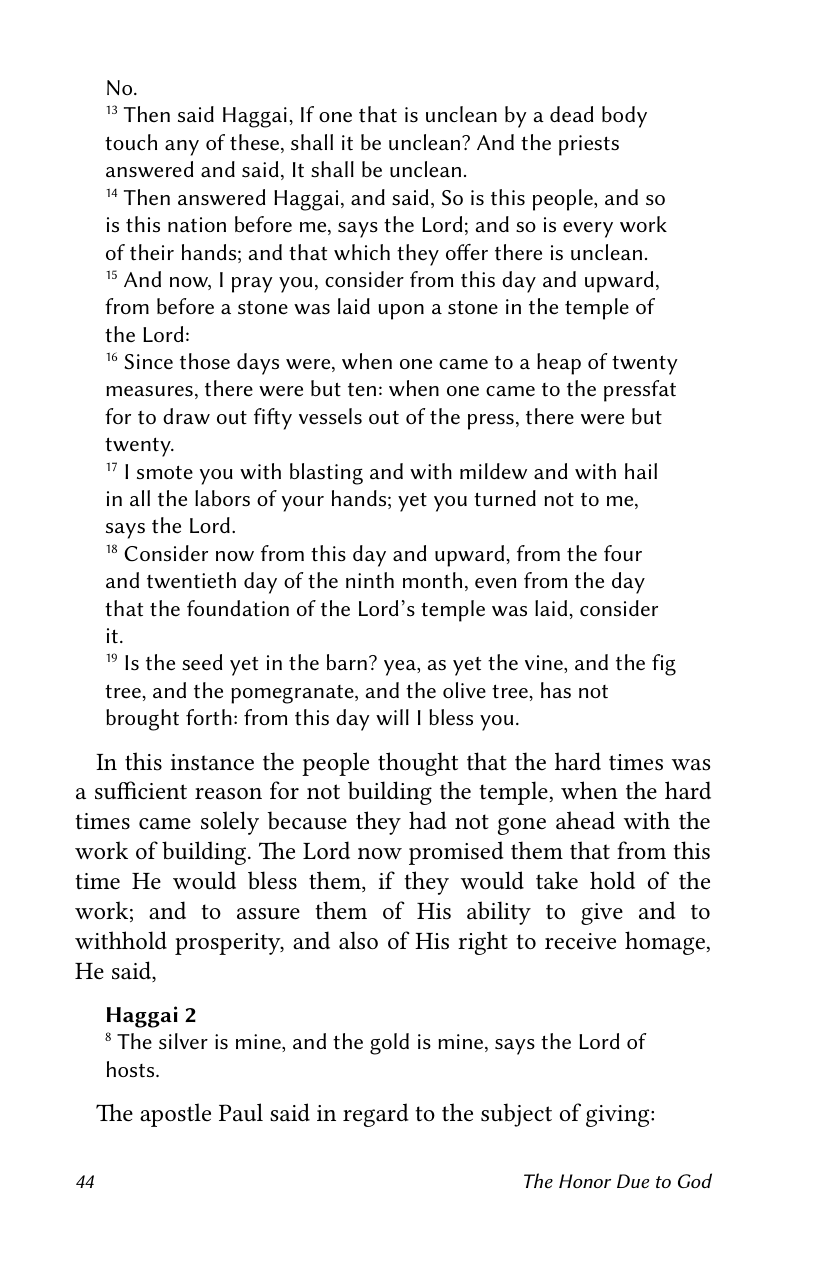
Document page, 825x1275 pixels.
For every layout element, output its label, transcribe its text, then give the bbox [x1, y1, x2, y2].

text No. [105, 75, 682, 101]
text 19 Is the seed yet in the barn? yea, as yet the vine, and the fig tree, and the pomegranate, and the olive tree, has not brought forth: from this day will I bless you. [105, 650, 682, 731]
text 8 The silver is mine, and the gold is mine, says the Lord of hosts. [105, 1029, 682, 1083]
text 18 Consider now from this day and upward, from the four and twentieth day of the ninth month, even from the day that the foundation of the Lord’s temple was laid, consider it. [105, 541, 682, 649]
text 17 I smote you with blasting and with mildew and with hail in all the labors of your hands; yet you turned not to me, says the Lord. [105, 458, 682, 539]
text 14 Then answered Haggai, and said, So is this people, and so is this nation before me, says the Lord; and so is every work of their hands; and that which they offer there is unclean. [105, 184, 682, 266]
text 16 Since those days were, when one came to a heap of twenty measures, there were but ten: when one came to the pressfat for to draw out fifty vessels out of the press, there were but twenty. [105, 349, 682, 457]
text In this instance the people thought that the hard times was a sufficient reason for not building the temple, when the hard times came solely because they had not gone ahead with the work of building. The Lord now promised them that from this time He would bless them, if they would take hold of the work; and to assure them of His ability to give and to withhold prosperity, and also of His right to receive homage, He said, [75, 747, 712, 985]
text Haggai 2 [105, 1002, 712, 1028]
text 13 Then said Haggai, If one that is unclean by a dead body touch any of these, shall it be unclean? And the priests answered and said, It shall be unclean. [105, 102, 682, 183]
text The apostle Paul said in regard to the subject of giving: [75, 1099, 712, 1128]
text 15 And now, I pray you, consider from this day and upward, from before a stone was laid upon a stone in the temple of the Lord: [105, 267, 682, 348]
